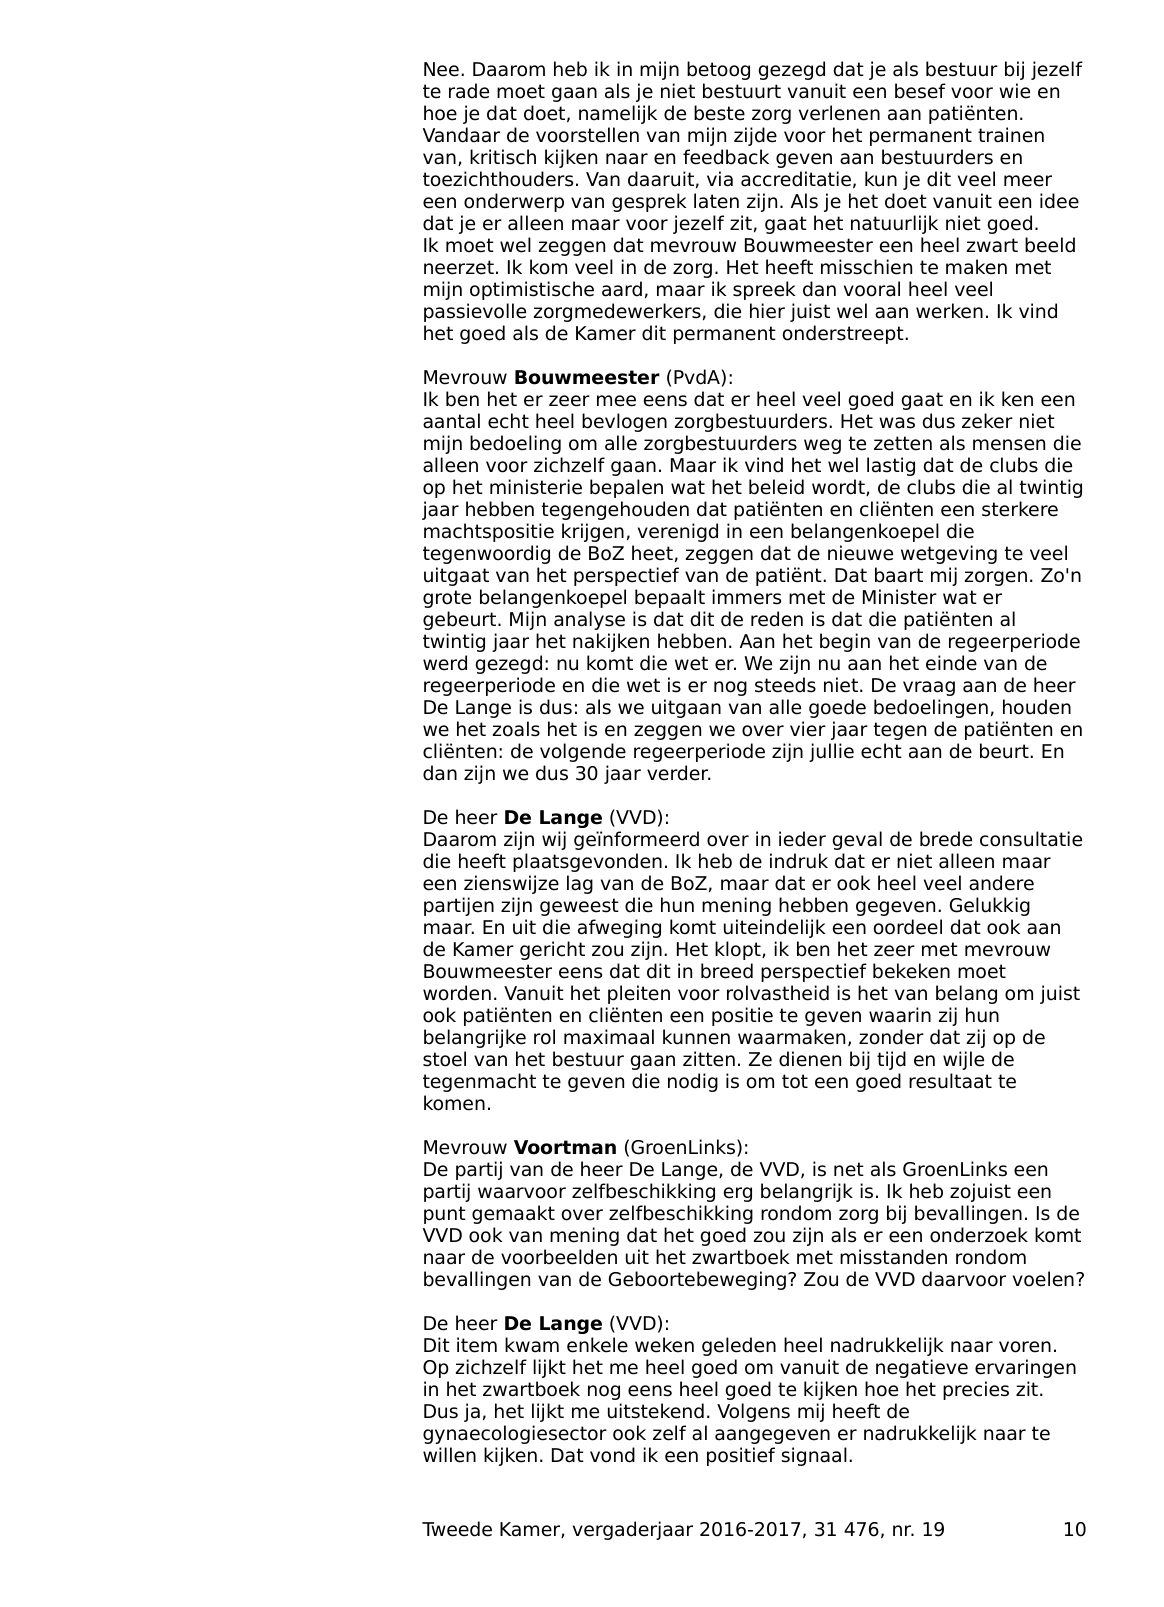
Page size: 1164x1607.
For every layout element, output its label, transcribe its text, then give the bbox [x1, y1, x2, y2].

text De partij van de heer De Lange, de VVD, is net als GroenLinks een partij waarvoor zelfbeschikking erg belangrijk is. Ik heb zojuist een punt gemaakt over zelfbeschikking rondom zorg bij bevallingen. Is de VVD ook van mening dat het goed zou zijn als er een onderzoek komt naar de voorbeelden uit het zwartboek met misstanden rondom bevallingen van de Geboortebeweging? Zou de VVD daarvoor voelen? [422, 1159, 1087, 1291]
text Ik ben het er zeer mee eens dat er heel veel goed gaat en ik ken een aantal echt heel bevlogen zorgbestuurders. Het was dus zeker niet mijn bedoeling om alle zorgbestuurders weg te zetten als mensen die alleen voor zichzelf gaan. Maar ik vind het wel lastig dat de clubs die op het ministerie bepalen wat het beleid wordt, de clubs die al twintig jaar hebben tegengehouden dat patiënten en cliënten een sterkere machtspositie krijgen, verenigd in een belangenkoepel die tegenwoordig de BoZ heet, zeggen dat de nieuwe wetgeving te veel uitgaat van het perspectief van de patiënt. Dat baart mij zorgen. Zo'n grote belangenkoepel bepaalt immers met de Minister wat er gebeurt. Mijn analyse is dat dit de reden is dat die patiënten al twintig jaar het nakijken hebben. Aan het begin van de regeerperiode werd gezegd: nu komt die wet er. We zijn nu aan het einde van de regeerperiode en die wet is er nog steeds niet. De vraag aan de heer De Lange is dus: als we uitgaan van alle goede bedoelingen, houden we het zoals het is en zeggen we over vier jaar tegen de patiënten en cliënten: de volgende regeerperiode zijn jullie echt aan de beurt. En dan zijn we dus 30 jaar verder. [422, 389, 1087, 784]
text Mevrouw Bouwmeester (PvdA): [422, 367, 1087, 389]
text De heer De Lange (VVD): [422, 807, 1087, 829]
text Daarom zijn wij geïnformeerd over in ieder geval de brede consultatie die heeft plaatsgevonden. Ik heb de indruk dat er niet alleen maar een zienswijze lag van de BoZ, maar dat er ook heel veel andere partijen zijn geweest die hun mening hebben gegeven. Gelukkig maar. En uit die afweging komt uiteindelijk een oordeel dat ook aan de Kamer gericht zou zijn. Het klopt, ik ben het zeer met mevrouw Bouwmeester eens dat dit in breed perspectief bekeken moet worden. Vanuit het pleiten voor rolvastheid is het van belang om juist ook patiënten en cliënten een positie te geven waarin zij hun belangrijke rol maximaal kunnen waarmaken, zonder dat zij op de stoel van het bestuur gaan zitten. Ze dienen bij tijd en wijle de tegenmacht te geven die nodig is om tot een goed resultaat te komen. [422, 829, 1087, 1114]
text Dit item kwam enkele weken geleden heel nadrukkelijk naar voren. Op zichzelf lijkt het me heel goed om vanuit de negatieve ervaringen in het zwartboek nog eens heel goed te kijken hoe het precies zit. Dus ja, het lijkt me uitstekend. Volgens mij heeft de gynaecologiesector ook zelf al aangegeven er nadrukkelijk naar te willen kijken. Dat vond ik een positief signaal. [422, 1335, 1087, 1467]
text Nee. Daarom heb ik in mijn betoog gezegd dat je als bestuur bij jezelf te rade moet gaan als je niet bestuurt vanuit een besef voor wie en hoe je dat doet, namelijk de beste zorg verlenen aan patiënten. Vandaar de voorstellen van mijn zijde voor het permanent trainen van, kritisch kijken naar en feedback geven aan bestuurders en toezichthouders. Van daaruit, via accreditatie, kun je dit veel meer een onderwerp van gesprek laten zijn. Als je het doet vanuit een idee dat je er alleen maar voor jezelf zit, gaat het natuurlijk niet goed. [422, 59, 1087, 235]
text Ik moet wel zeggen dat mevrouw Bouwmeester een heel zwart beeld neerzet. Ik kom veel in de zorg. Het heeft misschien te maken met mijn optimistische aard, maar ik spreek dan vooral heel veel passievolle zorgmedewerkers, die hier juist wel aan werken. Ik vind het goed als de Kamer dit permanent onderstreept. [422, 235, 1087, 345]
text De heer De Lange (VVD): [422, 1313, 1087, 1335]
text Mevrouw Voortman (GroenLinks): [422, 1137, 1087, 1159]
